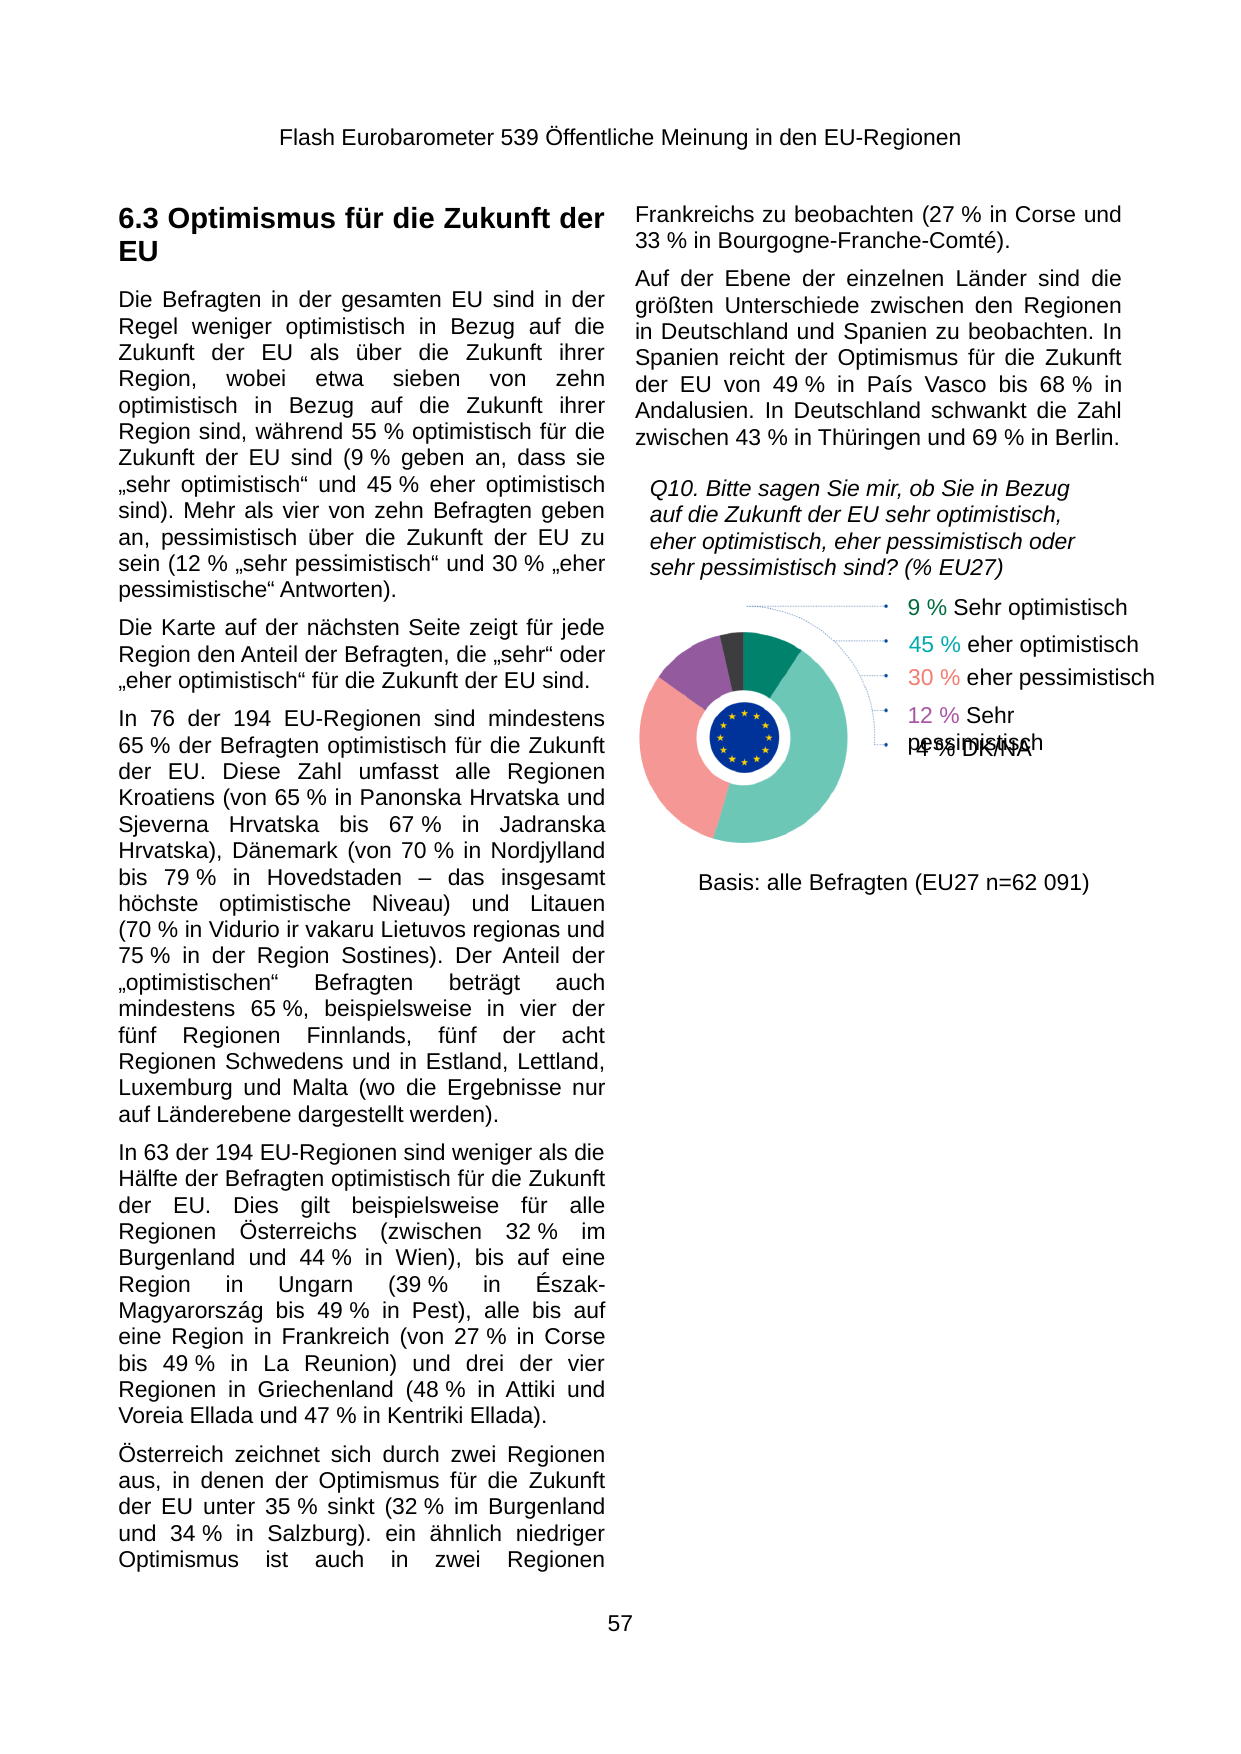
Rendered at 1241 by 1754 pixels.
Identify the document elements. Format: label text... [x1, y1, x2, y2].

picture [634, 596, 899, 846]
text Die Karte auf der nächsten Seite zeigt für jede Region den Anteil der Befragten, die „sehr“ oder „eher optimistisch“ für die Zukunft der EU sind. [118, 614, 605, 693]
text Österreich zeichnet sich durch zwei Regionen aus, in denen der Optimismus für die Zukunft der EU unter 35 % sinkt (32 % im Burgenland und 34 % in Salzburg). ein ähnlich niedriger Optimismus ist auch in zwei Regionen [118, 1441, 605, 1572]
text In 63 der 194 EU-Regionen sind weniger als die Hälfte der Befragten optimistisch für die Zukunft der EU. Dies gilt beispielsweise für alle Regionen Österreichs (zwischen 32 % im Burgenland und 44 % in Wien), bis auf eine Region in Ungarn (39 % in Észak-Magyarország bis 49 % in Pest), alle bis auf eine Region in Frankreich (von 27 % in Corse bis 49 % in La Reunion) und drei der vier Regionen in Griechenland (48 % in Attiki und Voreia Ellada und 47 % in Kentriki Ellada). [118, 1139, 605, 1429]
text Frankreichs zu beobachten (27 % in Corse und 33 % in Bourgogne-Franche-Comté). [635, 201, 1122, 253]
text Auf der Ebene der einzelnen Länder sind die größten Unterschiede zwischen den Regionen in Deutschland und Spanien zu beobachten. In Spanien reicht der Optimismus für die Zukunft der EU von 49 % in País Vasco bis 68 % in Andalusien. In Deutschland schwankt die Zahl zwischen 43 % in Thüringen und 69 % in Berlin. [635, 265, 1122, 450]
text In 76 der 194 EU-Regionen sind mindestens 65 % der Befragten optimistisch für die Zukunft der EU. Diese Zahl umfasst alle Regionen Kroatiens (von 65 % in Panonska Hrvatska und Sjeverna Hrvatska bis 67 % in Jadranska Hrvatska), Dänemark (von 70 % in Nordjylland bis 79 % in Hovedstaden – das insgesamt höchste optimistische Niveau) und Litauen (70 % in Vidurio ir vakaru Lietuvos regionas und 75 % in der Region Sostines). Der Anteil der „optimistischen“ Befragten beträgt auch mindestens 65 %, beispielsweise in vier der fünf Regionen Finnlands, fünf der acht Regionen Schwedens und in Estland, Lettland, Luxemburg und Malta (wo die Ergebnisse nur auf Länderebene dargestellt werden). [118, 705, 605, 1127]
subtitle 6.3 Optimismus für die Zukunft der EU [118, 201, 605, 268]
text Die Befragten in der gesamten EU sind in der Regel weniger optimistisch in Bezug auf die Zukunft der EU als über die Zukunft ihrer Region, wobei etwa sieben von zehn optimistisch in Bezug auf die Zukunft ihrer Region sind, während 55 % optimistisch für die Zukunft der EU sind (9 % geben an, dass sie „sehr optimistisch“ und 45 % eher optimistisch sind). Mehr als vier von zehn Befragten geben an, pessimistisch über die Zukunft der EU zu sein (12 % „sehr pessimistisch“ und 30 % „eher pessimistische“ Antworten). [118, 286, 605, 602]
